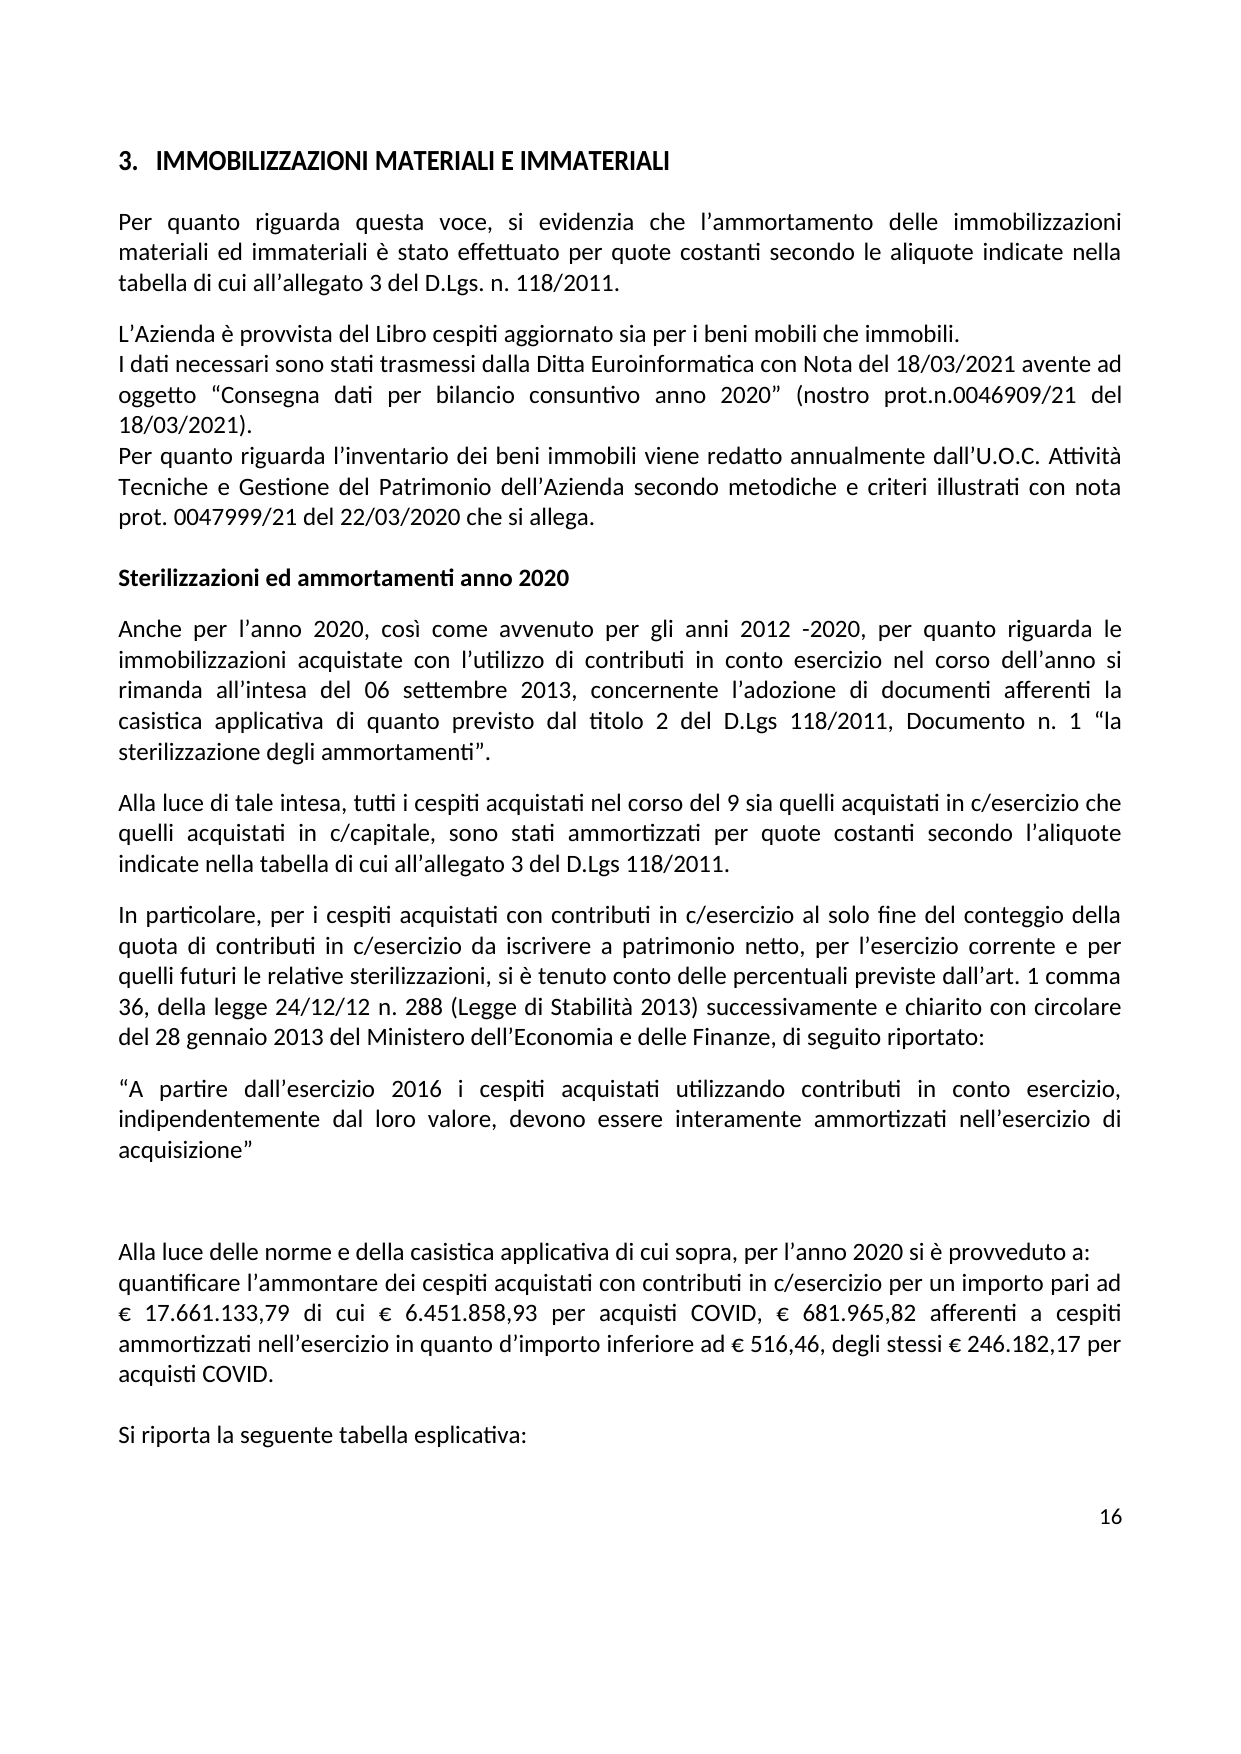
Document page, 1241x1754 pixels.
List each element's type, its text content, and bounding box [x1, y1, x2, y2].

text “A partire dall’esercizio 2016 i cespiti acquistati utilizzando contributi in conto esercizio, indipendentemente dal loro valore, devono essere interamente ammortizzati nell’esercizio di acquisizione” [118, 1073, 1122, 1164]
text Anche per l’anno 2020, così come avvenuto per gli anni 2012 -2020, per quanto riguarda le immobilizzazioni acquistate con l’utilizzo di contributi in conto esercizio nel corso dell’anno si rimanda all’intesa del 06 settembre 2013, concernente l’adozione di documenti afferenti la casistica applicativa di quanto previsto dal titolo 2 del D.Lgs 118/2011, Documento n. 1 “la sterilizzazione degli ammortamenti”. [118, 613, 1122, 766]
text Per quanto riguarda l’inventario dei beni immobili viene redatto annualmente dall’U.O.C. Attività Tecniche e Gestione del Patrimonio dell’Azienda secondo metodiche e criteri illustrati con nota prot. 0047999/21 del 22/03/2020 che si allega. [118, 440, 1122, 532]
text Sterilizzazioni ed ammortamenti anno 2020 [118, 562, 1122, 593]
text I dati necessari sono stati trasmessi dalla Ditta Euroinformatica con Nota del 18/03/2021 avente ad oggetto “Consegna dati per bilancio consuntivo anno 2020” (nostro prot.n.0046909/21 del 18/03/2021). [118, 348, 1122, 440]
text Alla luce di tale intesa, tutti i cespiti acquistati nel corso del 9 sia quelli acquistati in c/esercizio che quelli acquistati in c/capitale, sono stati ammortizzati per quote costanti secondo l’aliquote indicate nella tabella di cui all’allegato 3 del D.Lgs 118/2011. [118, 787, 1122, 878]
list IMMOBILIZZAZIONI MATERIALI E IMMATERIALI [118, 148, 1122, 177]
text quantificare l’ammontare dei cespiti acquistati con contributi in c/esercizio per un importo pari ad € 17.661.133,79 di cui € 6.451.858,93 per acquisti COVID, € 681.965,82 afferenti a cespiti ammortizzati nell’esercizio in quanto d’importo inferiore ad € 516,46, degli stessi € 246.182,17 per acquisti COVID. [118, 1267, 1122, 1389]
text Per quanto riguarda questa voce, si evidenzia che l’ammortamento delle immobilizzazioni materiali ed immateriali è stato effettuato per quote costanti secondo le aliquote indicate nella tabella di cui all’allegato 3 del D.Lgs. n. 118/2011. [118, 206, 1122, 297]
text L’Azienda è provvista del Libro cespiti aggiornato sia per i beni mobili che immobili. [118, 318, 1122, 348]
text In particolare, per i cespiti acquistati con contributi in c/esercizio al solo fine del conteggio della quota di contributi in c/esercizio da iscrivere a patrimonio netto, per l’esercizio corrente e per quelli futuri le relative sterilizzazioni, si è tenuto conto delle percentuali previste dall’art. 1 comma 36, della legge 24/12/12 n. 288 (Legge di Stabilità 2013) successivamente e chiarito con circolare del 28 gennaio 2013 del Ministero dell’Economia e delle Finanze, di seguito riportato: [118, 899, 1122, 1052]
text Si riporta la seguente tabella esplicativa: [118, 1420, 1122, 1450]
text Alla luce delle norme e della casistica applicativa di cui sopra, per l’anno 2020 si è provveduto a: [118, 1237, 1122, 1267]
